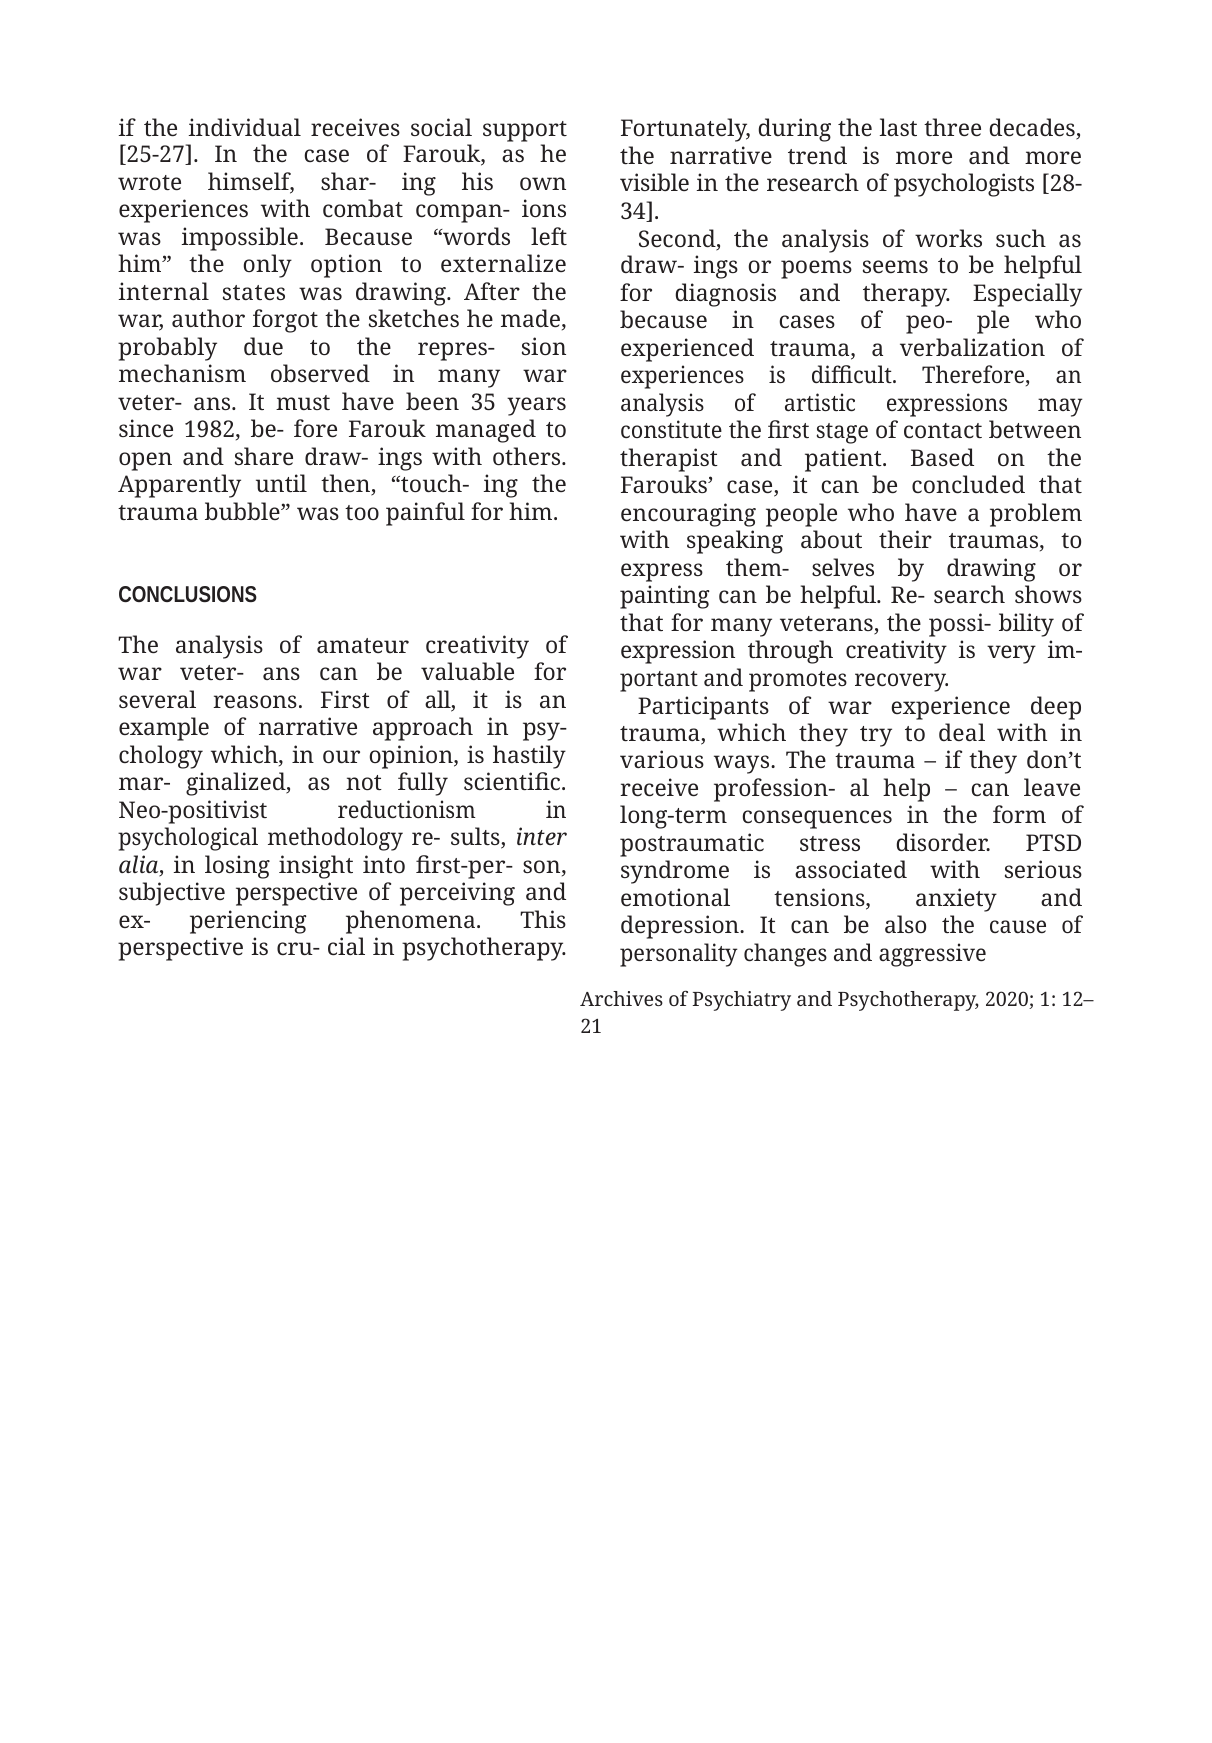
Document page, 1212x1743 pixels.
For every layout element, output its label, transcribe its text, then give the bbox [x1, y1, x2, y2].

text Participants of war experience deep trauma, which they try to deal with in various ways. The trauma – if they don’t receive profession- al help – can leave long-term consequences in the form of postraumatic stress disorder. PTSD syndrome is associated with serious emotional tensions, anxiety and depression. It can be also the cause of personality changes and aggressive [620, 693, 1082, 968]
subtitle CONCLUSIONS [118, 581, 579, 607]
text The analysis of amateur creativity of war veter- ans can be valuable for several reasons. First of all, it is an example of narrative approach in psy- chology which, in our opinion, is hastily mar- ginalized, as not fully scientific. Neo-positivist reductionism in psychological methodology re- sults, inter alia, in losing insight into first-per- son, subjective perspective of perceiving and ex- periencing phenomena. This perspective is cru- cial in psychotherapy. [118, 631, 567, 961]
text Fortunately, during the last three decades, the narrative trend is more and more visible in the research of psychologists [28-34]. [620, 114, 1082, 224]
text Archives of Psychiatry and Psychotherapy, 2020; 1: 12–21 [580, 985, 1095, 1039]
text if the individual receives social support [25-27]. In the case of Farouk, as he wrote himself, shar- ing his own experiences with combat compan- ions was impossible. Because “words left him” the only option to externalize internal states was drawing. After the war, author forgot the sketches he made, probably due to the repres- sion mechanism observed in many war veter- ans. It must have been 35 years since 1982, be- fore Farouk managed to open and share draw- ings with others. Apparently until then, “touch- ing the trauma bubble” was too painful for him. [118, 114, 567, 527]
text Second, the analysis of works such as draw- ings or poems seems to be helpful for diagnosis and therapy. Especially because in cases of peo- ple who experienced trauma, a verbalization of experiences is difficult. Therefore, an analysis of artistic expressions may constitute the first stage of contact between therapist and patient. Based on the Farouks’ case, it can be concluded that encouraging people who have a problem with speaking about their traumas, to express them- selves by drawing or painting can be helpful. Re- search shows that for many veterans, the possi- bility of expression through creativity is very im- portant and promotes recovery. [620, 225, 1082, 693]
